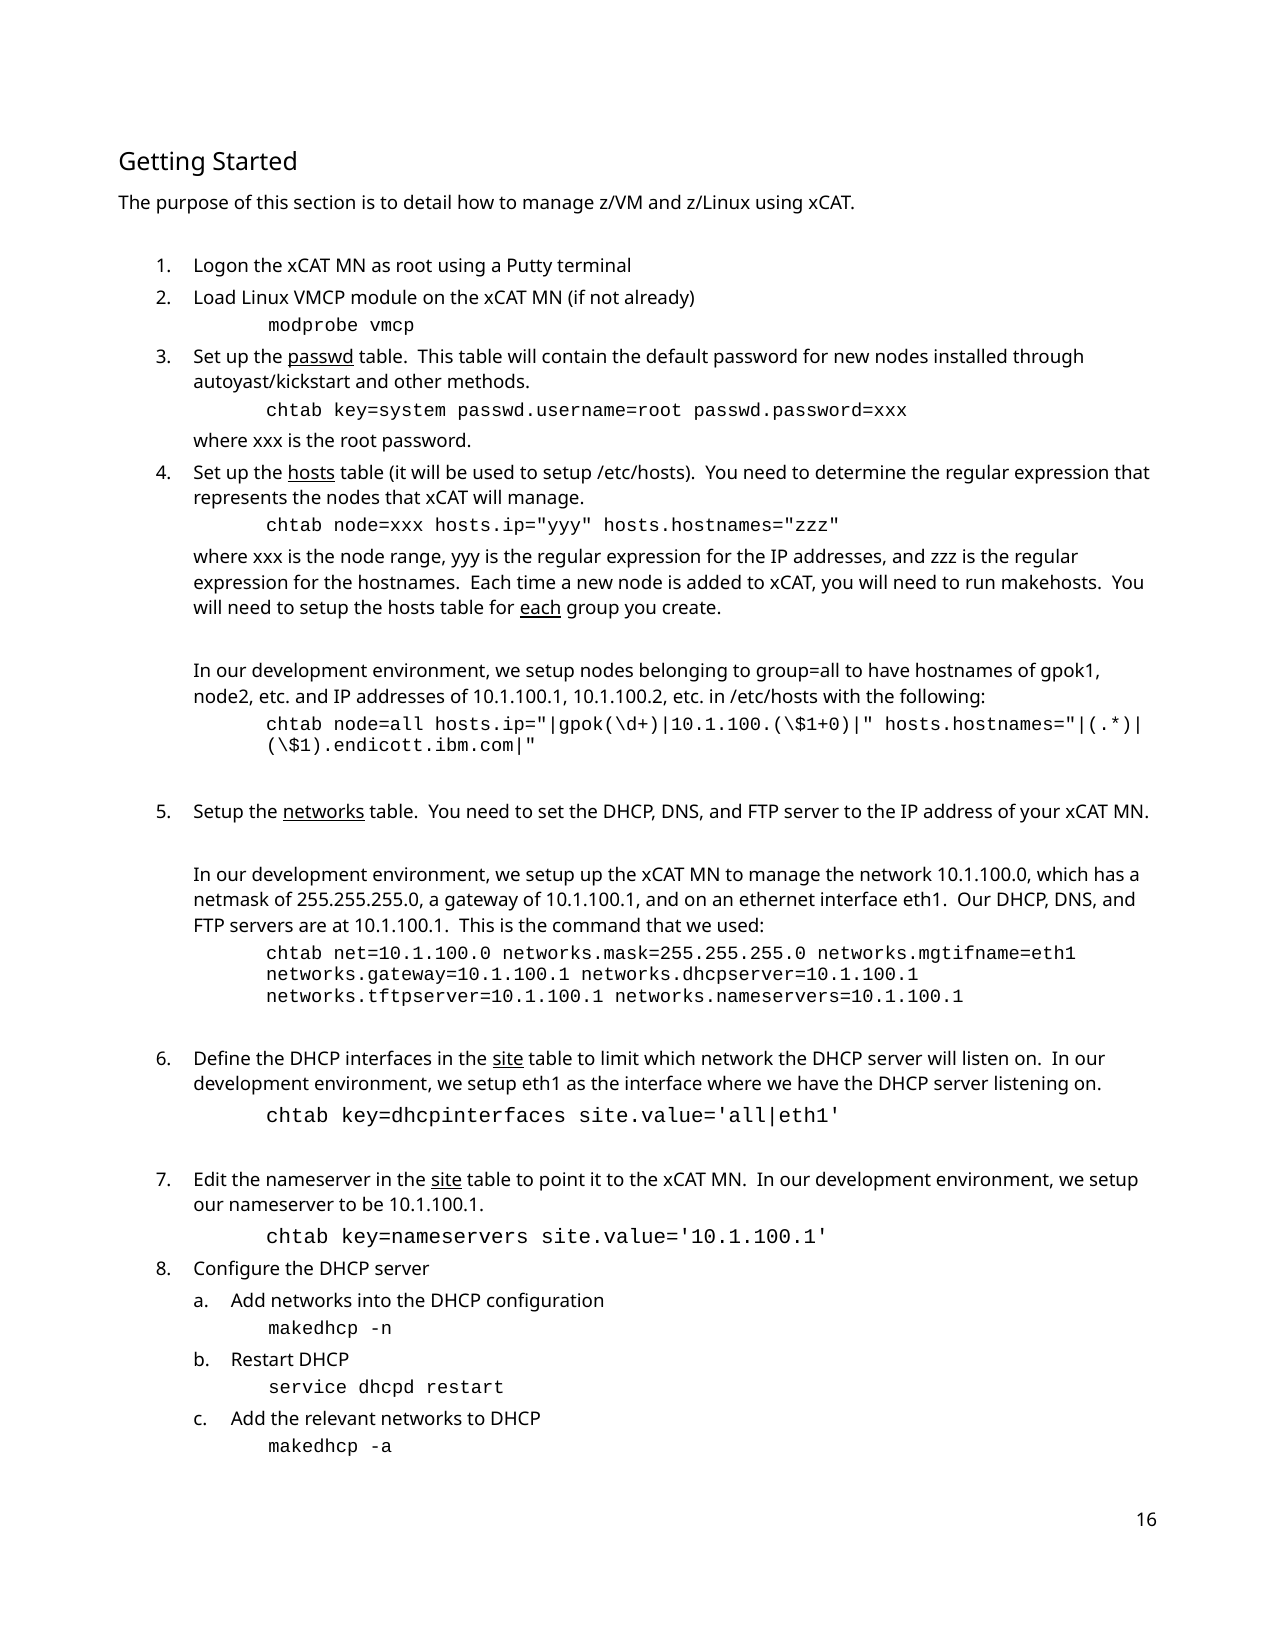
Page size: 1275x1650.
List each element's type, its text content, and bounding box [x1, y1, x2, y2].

list Add the relevant networks to DHCP [193, 1405, 1157, 1431]
text The purpose of this section is to detail how to manage z/VM and z/Linux using xCAT. [118, 190, 1157, 215]
text chtab key=dhcpinterfaces site.value='all|eth1' [192, 1102, 1157, 1129]
list where xxx is the node range, yyy is the regular expression for the IP addresses, and zzz is the regular expression for the hostnames. Each time a new node is added to xCAT, you will need to run makehosts. You will need to setup the hosts table for each group you create. [156, 543, 1157, 620]
list Add networks into the DHCP configuration [193, 1287, 1157, 1313]
list Logon the xCAT MN as root using a Putty terminal [156, 253, 1157, 278]
list makedhcp -a [231, 1437, 1157, 1458]
list where xxx is the root password. [156, 428, 1157, 453]
list Set up the hosts table (it will be used to setup /etc/hosts). You need to determine the regular expression that represents the nodes that xCAT will manage. [156, 459, 1157, 510]
list Restart DHCP [193, 1346, 1157, 1372]
subtitle Getting Started [118, 143, 1157, 177]
list Edit the nameserver in the site table to point it to the xCAT MN. In our development environment, we setup our nameserver to be 10.1.100.1. [156, 1166, 1157, 1217]
text chtab node=all hosts.ip="|gpok(\d+)|10.1.100.(\$1+0)|" hosts.hostnames="|(.*)|(\$1).endicott.ibm.com|" [266, 715, 1157, 757]
list Configure the DHCP server [156, 1256, 1157, 1281]
list In our development environment, we setup up the xCAT MN to manage the network 10.1.100.0, which has a netmask of 255.255.255.0, a gateway of 10.1.100.1, and on an ethernet interface eth1. Our DHCP, DNS, and FTP servers are at 10.1.100.1. This is the command that we used: [156, 861, 1157, 938]
text chtab key=system passwd.username=root passwd.password=xxx [118, 400, 1157, 422]
text chtab net=10.1.100.0 networks.mask=255.255.255.0 networks.mgtifname=eth1 networks.gateway=10.1.100.1 networks.dhcpserver=10.1.100.1 networks.tftpserver=10.1.100.1 networks.nameservers=10.1.100.1 [266, 944, 1157, 1008]
list Define the DHCP interfaces in the site table to limit which network the DHCP server will listen on. In our development environment, we setup eth1 as the interface where we have the DHCP server listening on. [156, 1045, 1157, 1096]
list service dhcpd restart [231, 1378, 1157, 1399]
list Load Linux VMCP module on the xCAT MN (if not already) [156, 284, 1157, 310]
text chtab node=xxx hosts.ip="yyy" hosts.hostnames="zzz" [266, 516, 1157, 537]
text chtab key=nameservers site.value='10.1.100.1' [118, 1223, 1157, 1250]
list Setup the networks table. You need to set the DHCP, DNS, and FTP server to the IP address of your xCAT MN. [156, 798, 1157, 824]
list modprobe vmcp [231, 316, 1157, 337]
list makedhcp -n [231, 1319, 1157, 1340]
list In our development environment, we setup nodes belonging to group=all to have hostnames of gpok1, node2, etc. and IP addresses of 10.1.100.1, 10.1.100.2, etc. in /etc/hosts with the following: [156, 658, 1157, 709]
list Set up the passwd table. This table will contain the default password for new nodes installed through autoyast/kickstart and other methods. [156, 343, 1157, 394]
